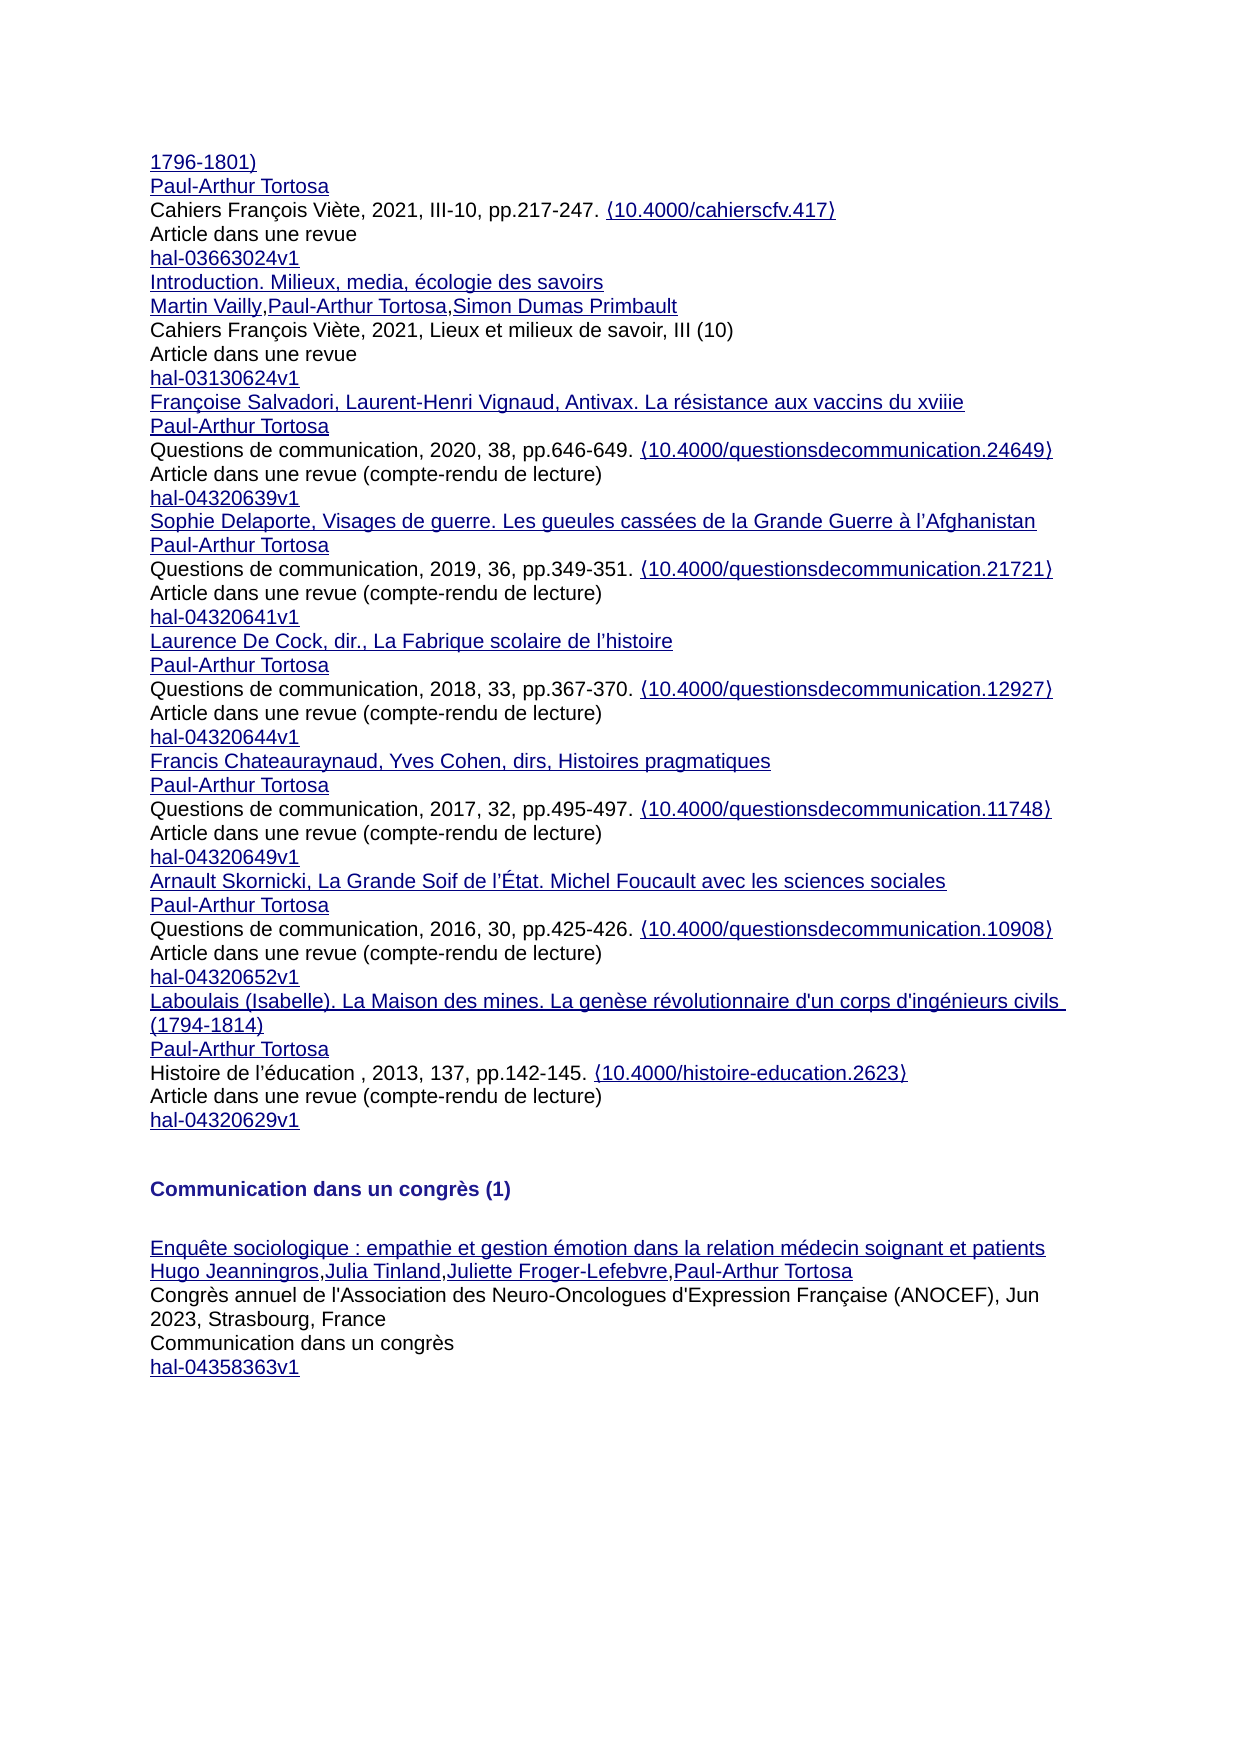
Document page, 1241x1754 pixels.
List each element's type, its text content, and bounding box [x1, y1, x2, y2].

table_cell Francis Chateauraynaud, Yves Cohen, dirs, Histoires pragmatiques Paul-Arthur Tortosa Questions de communication, 2017, 32, pp.495-497. ⟨10.4000/questionsdecommunication.11748⟩ Article dans une revue (compte-rendu de lecture) hal-04320649v1 [150, 749, 1090, 869]
table_cell Françoise Salvadori, Laurent-Henri Vignaud, Antivax. La résistance aux vaccins du xviiie Paul-Arthur Tortosa Questions de communication, 2020, 38, pp.646-649. ⟨10.4000/questionsdecommunication.24649⟩ Article dans une revue (compte-rendu de lecture) hal-04320639v1 [150, 390, 1090, 509]
table_cell Sophie Delaporte, Visages de guerre. Les gueules cassées de la Grande Guerre à l’Afghanistan Paul-Arthur Tortosa Questions de communication, 2019, 36, pp.349-351. ⟨10.4000/questionsdecommunication.21721⟩ Article dans une revue (compte-rendu de lecture) hal-04320641v1 [150, 509, 1090, 629]
table_cell Introduction. Milieux, media, écologie des savoirs Martin Vailly,Paul-Arthur Tortosa,Simon Dumas Primbault Cahiers François Viète, 2021, Lieux et milieux de savoir, III (10) Article dans une revue hal-03130624v1 [150, 270, 1090, 389]
table_cell 1796-1801) Paul-Arthur Tortosa Cahiers François Viète, 2021, III-10, pp.217-247. ⟨10.4000/cahierscfv.417⟩ Article dans une revue hal-03663024v1 [150, 150, 1090, 270]
subtitle Communication dans un congrès (1) [150, 1177, 1090, 1201]
table_cell Laboulais (Isabelle). La Maison des mines. La genèse révolutionnaire d'un corps d'ingénieurs civils (1794-1814) Paul-Arthur Tortosa Histoire de l’éducation , 2013, 137, pp.142-145. ⟨10.4000/histoire-education.2623⟩ Article dans une revue (compte-rendu de lecture) hal-04320629v1 [150, 989, 1090, 1132]
table_header Enquête sociologique : empathie et gestion émotion dans la relation médecin soignant et patients Hugo Jeanningros,Julia Tinland,Juliette Froger-Lefebvre,Paul-Arthur Tortosa Congrès annuel de l'Association des Neuro-Oncologues d'Expression Française (ANOCEF), Jun 2023, Strasbourg, France Communication dans un congrès hal-04358363v1 [150, 1235, 1090, 1379]
table_cell Arnault Skornicki, La Grande Soif de l’État. Michel Foucault avec les sciences sociales Paul-Arthur Tortosa Questions de communication, 2016, 30, pp.425-426. ⟨10.4000/questionsdecommunication.10908⟩ Article dans une revue (compte-rendu de lecture) hal-04320652v1 [150, 869, 1090, 988]
table_cell Laurence De Cock, dir., La Fabrique scolaire de l’histoire Paul-Arthur Tortosa Questions de communication, 2018, 33, pp.367-370. ⟨10.4000/questionsdecommunication.12927⟩ Article dans une revue (compte-rendu de lecture) hal-04320644v1 [150, 629, 1090, 749]
